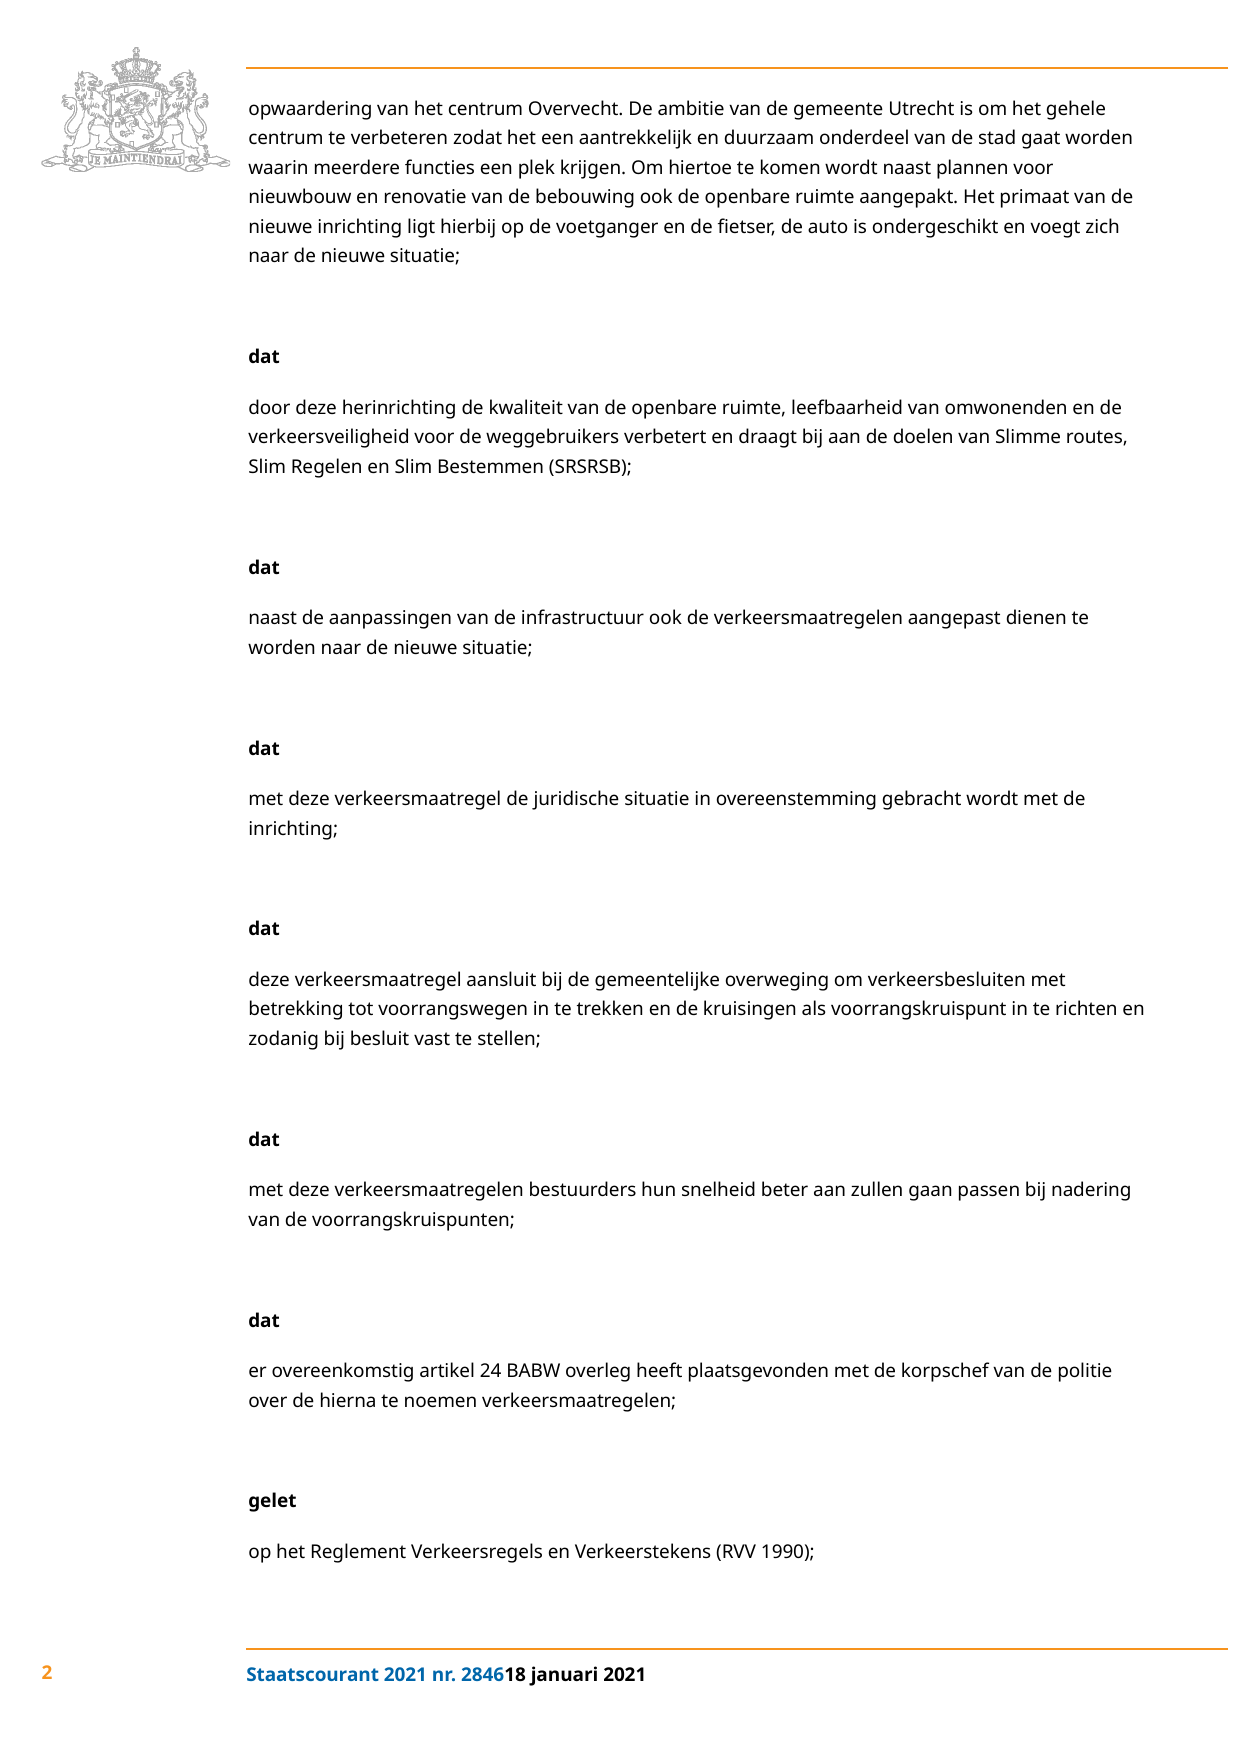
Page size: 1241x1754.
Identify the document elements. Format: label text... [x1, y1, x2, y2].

text er overeenkomstig artikel 24 BABW overleg heeft plaatsgevonden met de korpschef van de politie over de hierna te noemen verkeersmaatregelen; [248, 1357, 1152, 1413]
text dat [248, 554, 1152, 580]
text dat [248, 343, 1152, 369]
text op het Reglement Verkeersregels en Verkeerstekens (RVV 1990); [248, 1538, 1152, 1564]
text door deze herinrichting de kwaliteit van de openbare ruimte, leefbaarheid van omwonenden en de verkeersveiligheid voor de weggebruikers verbetert en draagt bij aan de doelen van Slimme routes, Slim Regelen en Slim Bestemmen (SRSRSB); [248, 394, 1152, 479]
text dat [248, 1307, 1152, 1333]
text dat [248, 735, 1152, 761]
text gelet [248, 1488, 1152, 1513]
text dat [248, 916, 1152, 941]
text deze verkeersmaatregel aansluit bij de gemeentelijke overweging om verkeersbesluiten met betrekking tot voorrangswegen in te trekken en de kruisingen als voorrangskruispunt in te richten en zodanig bij besluit vast te stellen; [248, 966, 1152, 1051]
text naast de aanpassingen van de infrastructuur ook de verkeersmaatregelen aangepast dienen te worden naar de nieuwe situatie; [248, 604, 1152, 660]
text met deze verkeersmaatregel de juridische situatie in overeenstemming gebracht wordt met de inrichting; [248, 785, 1152, 841]
text dat [248, 1126, 1152, 1152]
picture [41, 47, 231, 172]
text met deze verkeersmaatregelen bestuurders hun snelheid beter aan zullen gaan passen bij nadering van de voorrangskruispunten; [248, 1176, 1152, 1232]
text opwaardering van het centrum Overvecht. De ambitie van de gemeente Utrecht is om het gehele centrum te verbeteren zodat het een aantrekkelijk en duurzaam onderdeel van de stad gaat worden waarin meerdere functies een plek krijgen. Om hiertoe te komen wordt naast plannen voor nieuwbouw en renovatie van de bebouwing ook de openbare ruimte aangepakt. Het primaat van de nieuwe inrichting ligt hierbij op de voetganger en de fietser, de auto is ondergeschikt en voegt zich naar de nieuwe situatie; [248, 95, 1152, 268]
